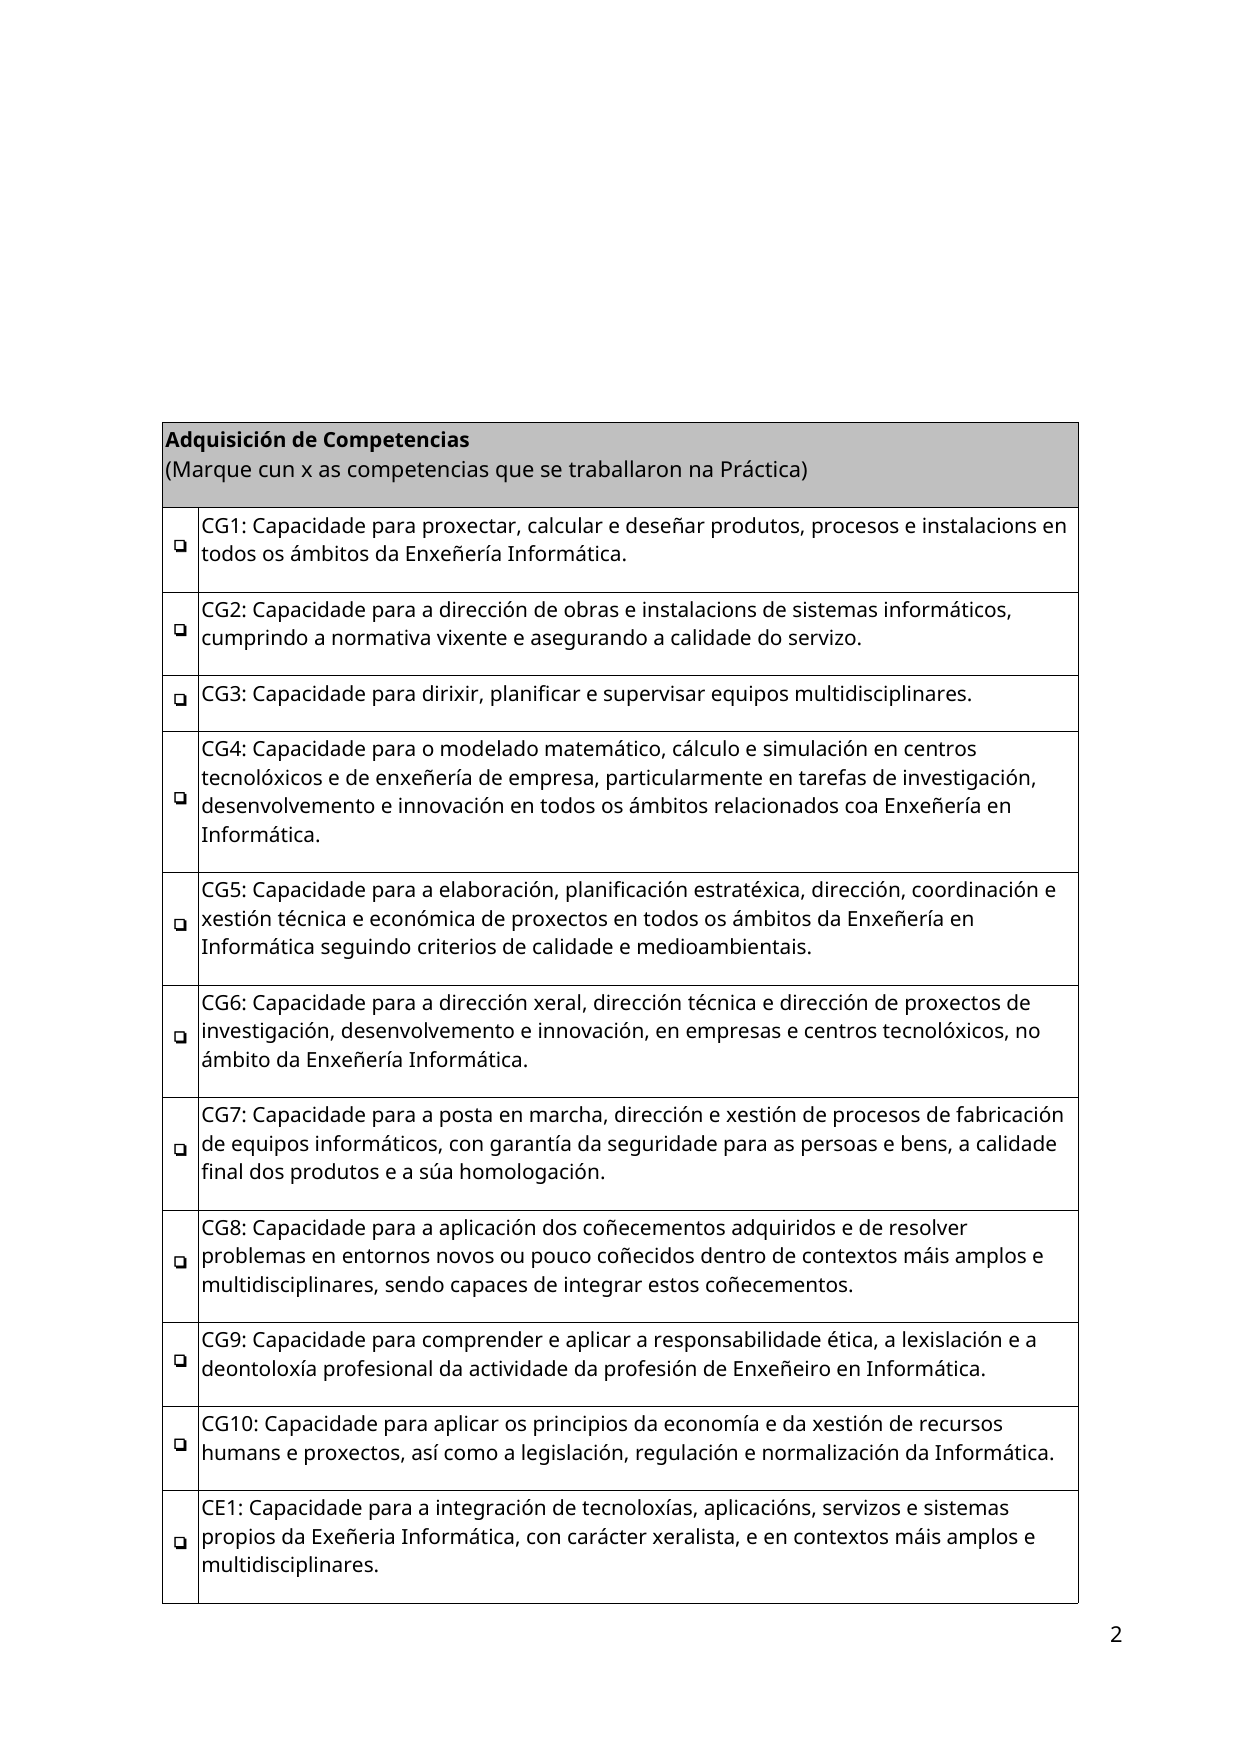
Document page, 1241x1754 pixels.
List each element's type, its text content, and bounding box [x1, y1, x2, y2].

table_header Adquisición de Competencias (Marque cun x as competencias que se traballaron na Práctica) [163, 423, 1078, 507]
table_cell  [163, 1491, 198, 1603]
table_cell CG9: Capacidade para comprender e aplicar a responsabilidade ética, a lexislación e a deontoloxía profesional da actividade da profesión de Enxeñeiro en Informática. [199, 1323, 1078, 1406]
table_cell  [163, 1323, 198, 1406]
table_cell CG10: Capacidade para aplicar os principios da economía e da xestión de recursos humans e proxectos, así como a legislación, regulación e normalización da Informática. [199, 1407, 1078, 1490]
table_cell CG2: Capacidade para a dirección de obras e instalacions de sistemas informáticos, cumprindo a normativa vixente e asegurando a calidade do servizo. [199, 593, 1078, 675]
table_cell CG5: Capacidade para a elaboración, planificación estratéxica, dirección, coordinación e xestión técnica e económica de proxectos en todos os ámbitos da Enxeñería en Informática seguindo criterios de calidade e medioambientais. [199, 873, 1078, 984]
table_cell CG4: Capacidade para o modelado matemático, cálculo e simulación en centros tecnolóxicos e de enxeñería de empresa, particularmente en tarefas de investigación, desenvolvemento e innovación en todos os ámbitos relacionados coa Enxeñería en Informática. [199, 732, 1078, 872]
table_cell  [163, 732, 198, 872]
table_cell  [163, 676, 198, 731]
table_cell CG1: Capacidade para proxectar, calcular e deseñar produtos, procesos e instalacions en todos os ámbitos da Enxeñería Informática. [199, 508, 1078, 591]
table_cell  [163, 1098, 198, 1209]
table_cell CG7: Capacidade para a posta en marcha, dirección e xestión de procesos de fabricación de equipos informáticos, con garantía da seguridade para as persoas e bens, a calidade final dos produtos e a súa homologación. [199, 1098, 1078, 1209]
table_cell  [163, 986, 198, 1097]
table_cell CG8: Capacidade para a aplicación dos coñecementos adquiridos e de resolver problemas en entornos novos ou pouco coñecidos dentro de contextos máis amplos e multidisciplinares, sendo capaces de integrar estos coñecementos. [199, 1211, 1078, 1322]
table_cell CG3: Capacidade para dirixir, planificar e supervisar equipos multidisciplinares. [199, 676, 1078, 731]
table_cell  [163, 593, 198, 675]
table_cell CG6: Capacidade para a dirección xeral, dirección técnica e dirección de proxectos de investigación, desenvolvemento e innovación, en empresas e centros tecnolóxicos, no ámbito da Enxeñería Informática. [199, 986, 1078, 1097]
table_cell CE1: Capacidade para a integración de tecnoloxías, aplicacións, servizos e sistemas propios da Exeñeria Informática, con carácter xeralista, e en contextos máis amplos e multidisciplinares. [199, 1491, 1078, 1603]
table_cell  [163, 1211, 198, 1322]
table_cell  [163, 1407, 198, 1490]
table_cell  [163, 508, 198, 591]
table_cell  [163, 873, 198, 984]
